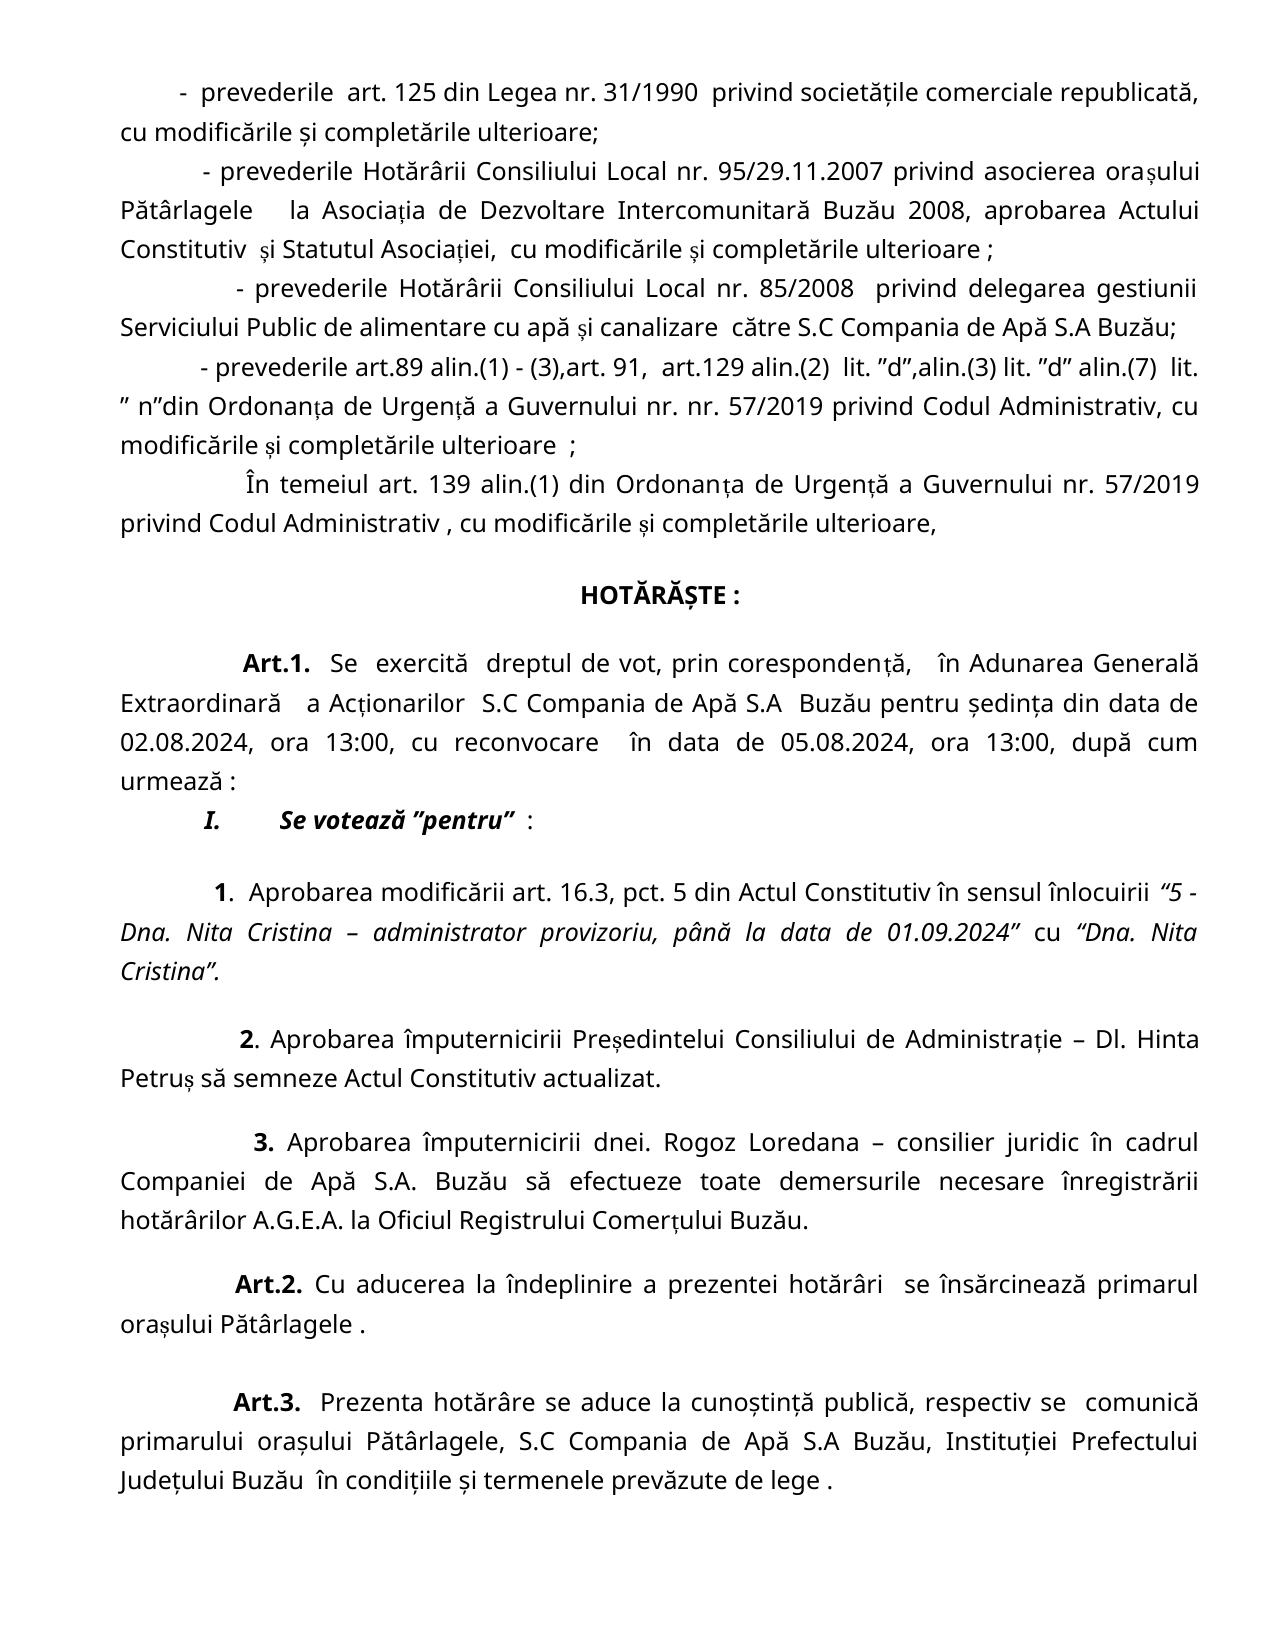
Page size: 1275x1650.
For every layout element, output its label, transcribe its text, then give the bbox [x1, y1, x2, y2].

text 1. Aprobarea modificării art. 16.3, pct. 5 din Actul Constitutiv în sensul înlocuirii “5 - Dna. Nita Cristina – administrator provizoriu, până la data de 01.09.2024” cu “Dna. Nita Cristina”. [120, 875, 1200, 987]
text În temeiul art. 139 alin.(1) din Ordonanța de Urgență a Guvernului nr. 57/2019 privind Codul Administrativ , cu modificările și completările ulterioare, [120, 467, 1200, 540]
text Art.3. Prezenta hotărâre se aduce la cunoştinţă publică, respectiv se comunică primarului oraşului Pătârlagele, S.C Compania de Apă S.A Buzău, Instituţiei Prefectului Judeţului Buzău în condiţiile şi termenele prevăzute de lege . [120, 1384, 1200, 1497]
text 3. Aprobarea împuternicirii dnei. Rogoz Loredana – consilier juridic în cadrul Companiei de Apă S.A. Buzău să efectueze toate demersurile necesare înregistrării hotărârilor A.G.E.A. la Oficiul Registrului Comerțului Buzău. [120, 1124, 1200, 1237]
text - prevederile art.89 alin.(1) - (3),art. 91, art.129 alin.(2) lit. ”d”,alin.(3) lit. ”d” alin.(7) lit. ” n”din Ordonanța de Urgență a Guvernului nr. nr. 57/2019 privind Codul Administrativ, cu modificările și completările ulterioare ; [120, 349, 1200, 462]
text - prevederile Hotărârii Consiliului Local nr. 95/29.11.2007 privind asocierea orașului Pătârlagele la Asociația de Dezvoltare Intercomunitară Buzău 2008, aprobarea Actului Constitutiv și Statutul Asociației, cu modificările și completările ulterioare ; [120, 153, 1200, 266]
text - prevederile art. 125 din Legea nr. 31/1990 privind societăţile comerciale republicată, cu modificările şi completările ulterioare; [120, 75, 1200, 148]
text Art.2. Cu aducerea la îndeplinire a prezentei hotărâri se însărcinează primarul orașului Pătârlagele . [120, 1267, 1200, 1340]
text Art.1. Se exercită dreptul de vot, prin corespondență, în Adunarea Generală Extraordinară a Acționarilor S.C Compania de Apă S.A Buzău pentru şedinţa din data de 02.08.2024, ora 13:00, cu reconvocare în data de 05.08.2024, ora 13:00, după cum urmează : [120, 646, 1200, 798]
text HOTĂRĂŞTE : [120, 578, 1200, 612]
list Se votează ”pentru” : [204, 803, 1200, 837]
text - prevederile Hotărârii Consiliului Local nr. 85/2008 privind delegarea gestiunii Serviciului Public de alimentare cu apă și canalizare către S.C Compania de Apă S.A Buzău; [120, 271, 1200, 344]
text 2. Aprobarea împuternicirii Președintelui Consiliului de Administrație – Dl. Hinta Petruș să semneze Actul Constitutiv actualizat. [120, 1021, 1200, 1094]
